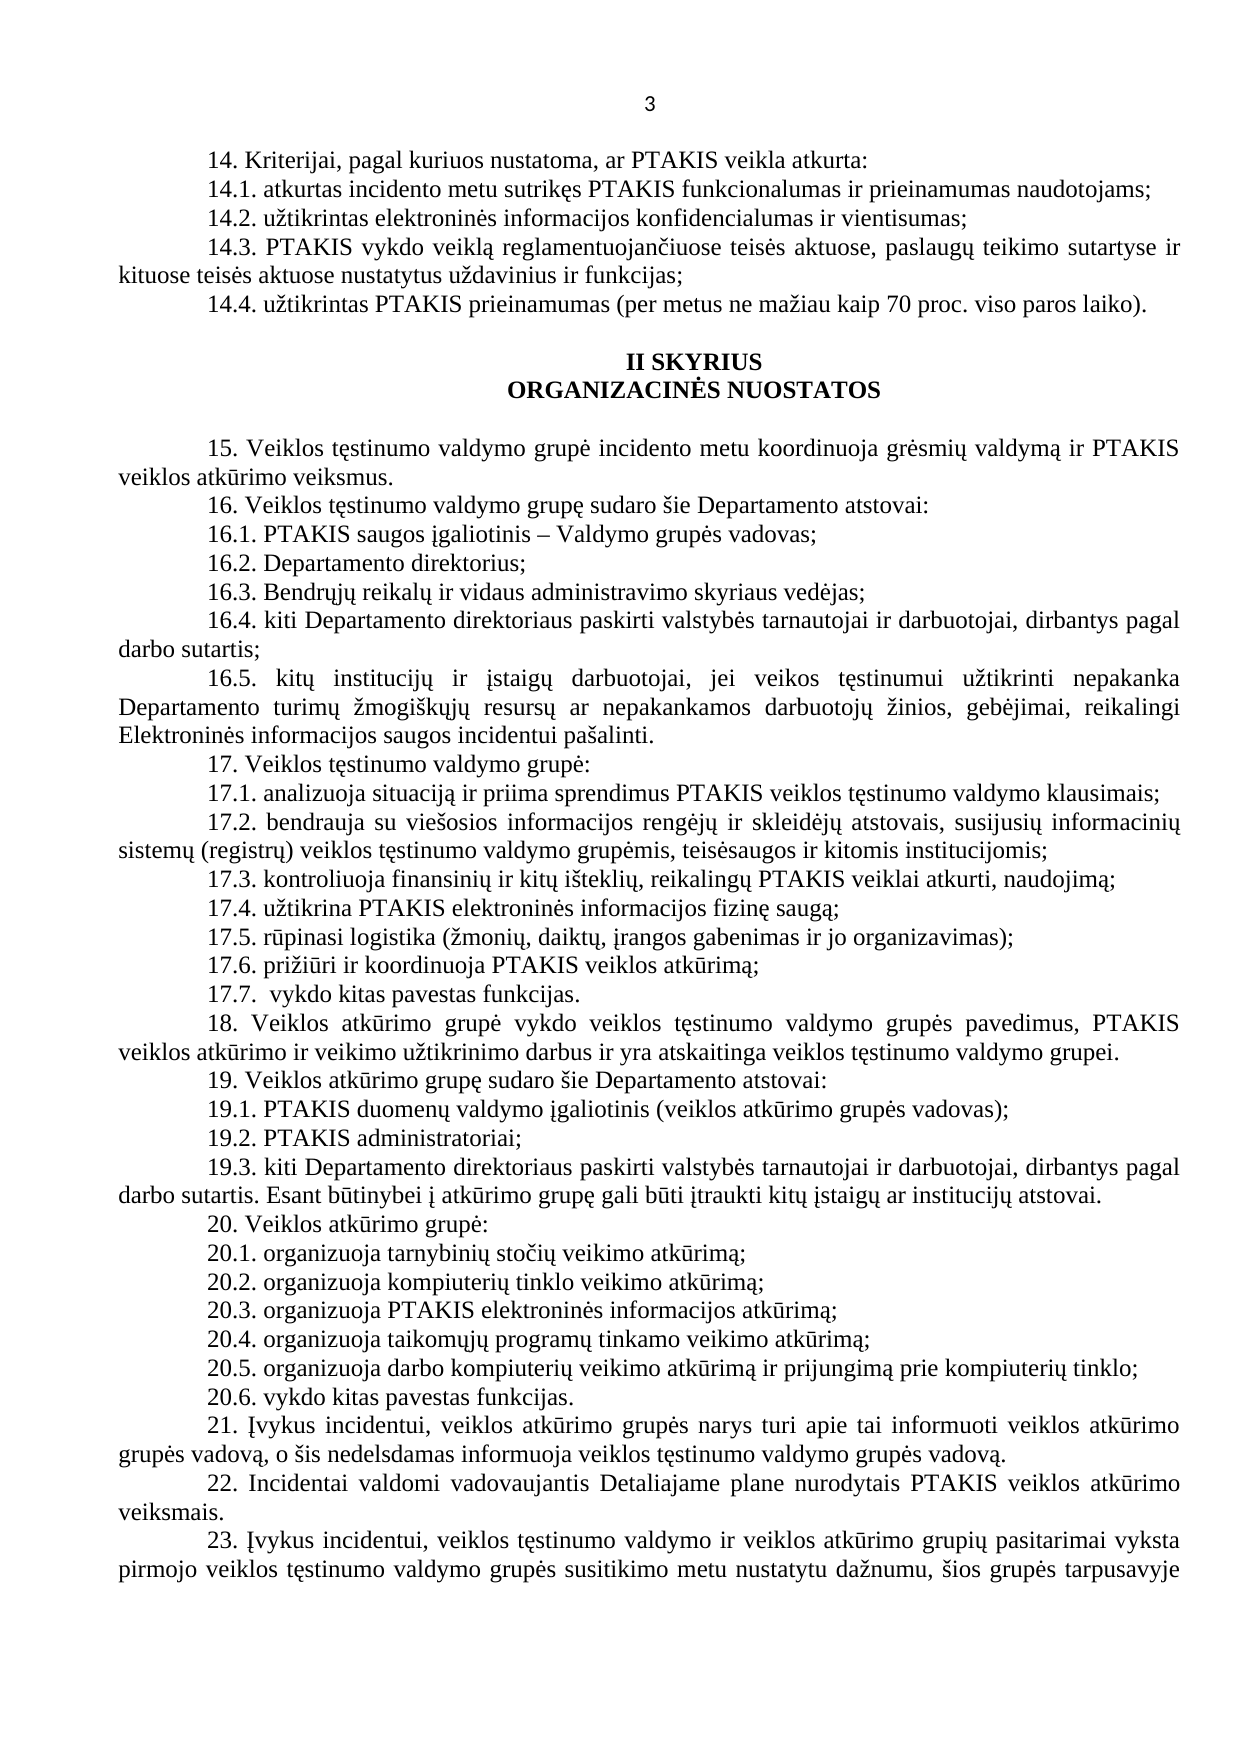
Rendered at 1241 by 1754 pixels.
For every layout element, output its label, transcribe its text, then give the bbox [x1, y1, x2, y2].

text 14.3. PTAKIS vykdo veiklą reglamentuojančiuose teisės aktuose, paslaugų teikimo sutartyse ir kituose teisės aktuose nustatytus uždavinius ir funkcijas; [118, 232, 1181, 289]
text 17.3. kontroliuoja finansinių ir kitų išteklių, reikalingų PTAKIS veiklai atkurti, naudojimą; [118, 864, 1181, 893]
text 19.2. PTAKIS administratoriai; [118, 1123, 1181, 1152]
text 20.6. vykdo kitas pavestas funkcijas. [118, 1382, 1181, 1410]
text 19.1. PTAKIS duomenų valdymo įgaliotinis (veiklos atkūrimo grupės vadovas); [118, 1094, 1181, 1123]
text 17.1. analizuoja situaciją ir priima sprendimus PTAKIS veiklos tęstinumo valdymo klausimais; [118, 778, 1181, 807]
text 20.4. organizuoja taikomųjų programų tinkamo veikimo atkūrimą; [118, 1324, 1181, 1353]
text ORGANIZACINĖS NUOSTATOS [118, 375, 1181, 404]
text 16. Veiklos tęstinumo valdymo grupę sudaro šie Departamento atstovai: [118, 490, 1181, 519]
text 20.1. organizuoja tarnybinių stočių veikimo atkūrimą; [118, 1238, 1181, 1267]
text 18. Veiklos atkūrimo grupė vykdo veiklos tęstinumo valdymo grupės pavedimus, PTAKIS veiklos atkūrimo ir veikimo užtikrinimo darbus ir yra atskaitinga veiklos tęstinumo valdymo grupei. [118, 1008, 1181, 1065]
text 20. Veiklos atkūrimo grupė: [118, 1209, 1181, 1238]
text 17.6. prižiūri ir koordinuoja PTAKIS veiklos atkūrimą; [118, 950, 1181, 979]
text 14. Kriterijai, pagal kuriuos nustatoma, ar PTAKIS veikla atkurta: [118, 145, 1181, 174]
text 20.2. organizuoja kompiuterių tinklo veikimo atkūrimą; [118, 1267, 1181, 1295]
text 17. Veiklos tęstinumo valdymo grupė: [118, 749, 1181, 778]
text 22. Incidentai valdomi vadovaujantis Detaliajame plane nurodytais PTAKIS veiklos atkūrimo veiksmais. [118, 1468, 1181, 1525]
text 20.5. organizuoja darbo kompiuterių veikimo atkūrimą ir prijungimą prie kompiuterių tinklo; [118, 1353, 1181, 1382]
text 17.2. bendrauja su viešosios informacijos rengėjų ir skleidėjų atstovais, susijusių informacinių sistemų (registrų) veiklos tęstinumo valdymo grupėmis, teisėsaugos ir kitomis institucijomis; [118, 807, 1181, 864]
text II SKYRIUS [118, 347, 1181, 375]
text 14.4. užtikrintas PTAKIS prieinamumas (per metus ne mažiau kaip 70 proc. viso paros laiko). [118, 289, 1181, 318]
text 20.3. organizuoja PTAKIS elektroninės informacijos atkūrimą; [118, 1295, 1181, 1324]
text 16.3. Bendrųjų reikalų ir vidaus administravimo skyriaus vedėjas; [118, 577, 1181, 605]
text 16.4. kiti Departamento direktoriaus paskirti valstybės tarnautojai ir darbuotojai, dirbantys pagal darbo sutartis; [118, 605, 1181, 663]
text 16.2. Departamento direktorius; [118, 548, 1181, 577]
text 16.5. kitų institucijų ir įstaigų darbuotojai, jei veikos tęstinumui užtikrinti nepakanka Departamento turimų žmogiškųjų resursų ar nepakankamos darbuotojų žinios, gebėjimai, reikalingi Elektroninės informacijos saugos incidentui pašalinti. [118, 663, 1181, 749]
text 19.3. kiti Departamento direktoriaus paskirti valstybės tarnautojai ir darbuotojai, dirbantys pagal darbo sutartis. Esant būtinybei į atkūrimo grupę gali būti įtraukti kitų įstaigų ar institucijų atstovai. [118, 1152, 1181, 1209]
text 16.1. PTAKIS saugos įgaliotinis – Valdymo grupės vadovas; [118, 519, 1181, 548]
text 17.7. vykdo kitas pavestas funkcijas. [118, 979, 1181, 1008]
text 14.1. atkurtas incidento metu sutrikęs PTAKIS funkcionalumas ir prieinamumas naudotojams; [118, 174, 1181, 203]
text 17.4. užtikrina PTAKIS elektroninės informacijos fizinę saugą; [118, 893, 1181, 922]
text 21. Įvykus incidentui, veiklos atkūrimo grupės narys turi apie tai informuoti veiklos atkūrimo grupės vadovą, o šis nedelsdamas informuoja veiklos tęstinumo valdymo grupės vadovą. [118, 1410, 1181, 1468]
text 14.2. užtikrintas elektroninės informacijos konfidencialumas ir vientisumas; [118, 203, 1181, 232]
text 17.5. rūpinasi logistika (žmonių, daiktų, įrangos gabenimas ir jo organizavimas); [118, 922, 1181, 950]
text 15. Veiklos tęstinumo valdymo grupė incidento metu koordinuoja grėsmių valdymą ir PTAKIS veiklos atkūrimo veiksmus. [118, 433, 1181, 490]
text 19. Veiklos atkūrimo grupę sudaro šie Departamento atstovai: [118, 1065, 1181, 1094]
text 23. Įvykus incidentui, veiklos tęstinumo valdymo ir veiklos atkūrimo grupių pasitarimai vyksta pirmojo veiklos tęstinumo valdymo grupės susitikimo metu nustatytu dažnumu, šios grupės tarpusavyje [118, 1525, 1181, 1583]
